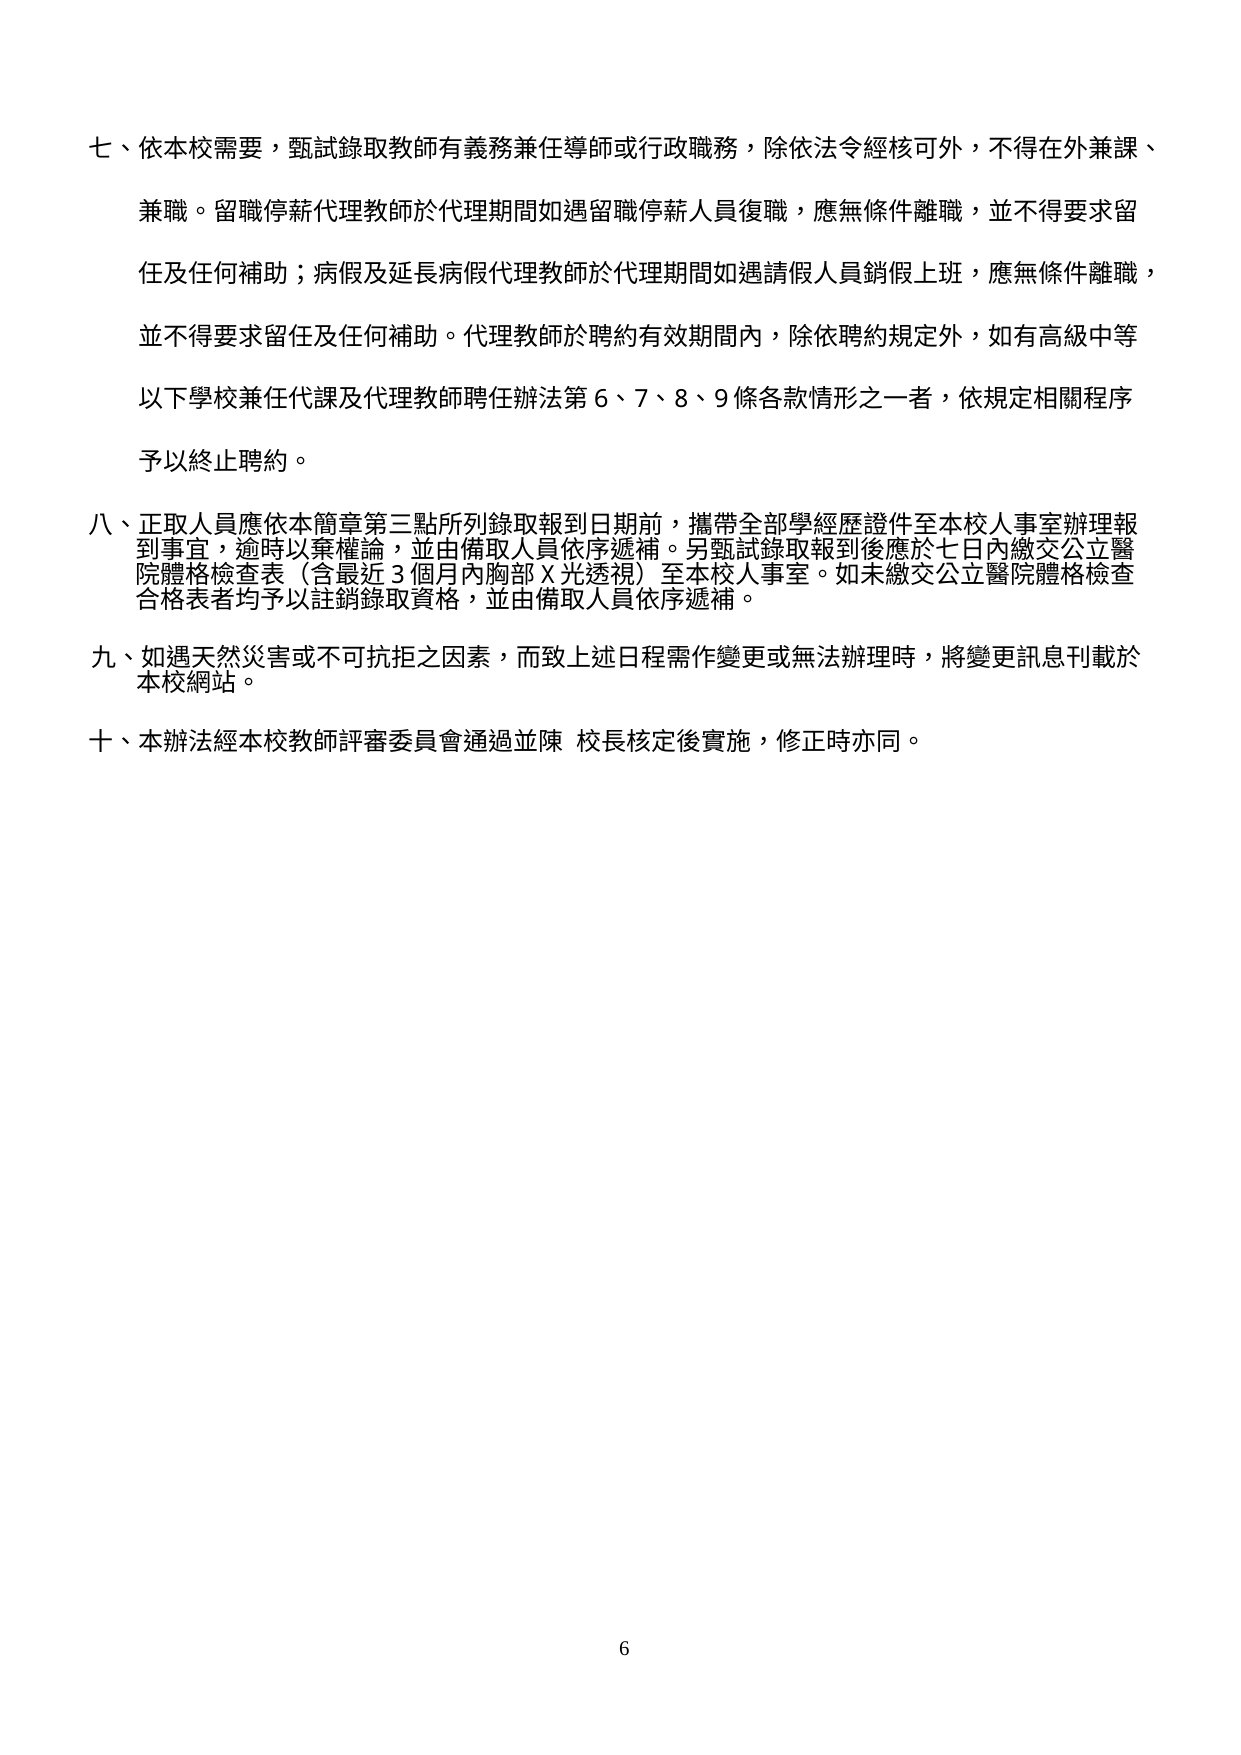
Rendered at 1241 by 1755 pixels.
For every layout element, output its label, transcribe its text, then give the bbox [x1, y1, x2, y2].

text 九、如遇天然災害或不可抗拒之因素，而致上述日程需作變更或無法辦理時，將變更訊息刊載於本校網站。 [91, 647, 1152, 697]
text 八、正取人員應依本簡章第三點所列錄取報到日期前，攜帶全部學經歷證件至本校人事室辦理報到事宜，逾時以棄權論，並由備取人員依序遞補。另甄試錄取報到後應於七日內繳交公立醫院體格檢查表（含最近3個月內胸部X光透視）至本校人事室。如未繳交公立醫院體格檢查合格表者均予以註銷錄取資格，並由備取人員依序遞補。 [89, 513, 1152, 613]
text 七、依本校需要，甄試錄取教師有義務兼任導師或行政職務，除依法令經核可外，不得在外兼課、兼職。留職停薪代理教師於代理期間如遇留職停薪人員復職，應無條件離職，並不得要求留任及任何補助；病假及延長病假代理教師於代理期間如遇請假人員銷假上班，應無條件離職，並不得要求留任及任何補助。代理教師於聘約有效期間內，除依聘約規定外，如有高級中等以下學校兼任代課及代理教師聘任辦法第6、7、8、9條各款情形之一者，依規定相關程序予以終止聘約。 [89, 105, 1152, 480]
text 十、本辦法經本校教師評審委員會通過並陳 校長核定後實施，修正時亦同。 [89, 730, 1152, 755]
